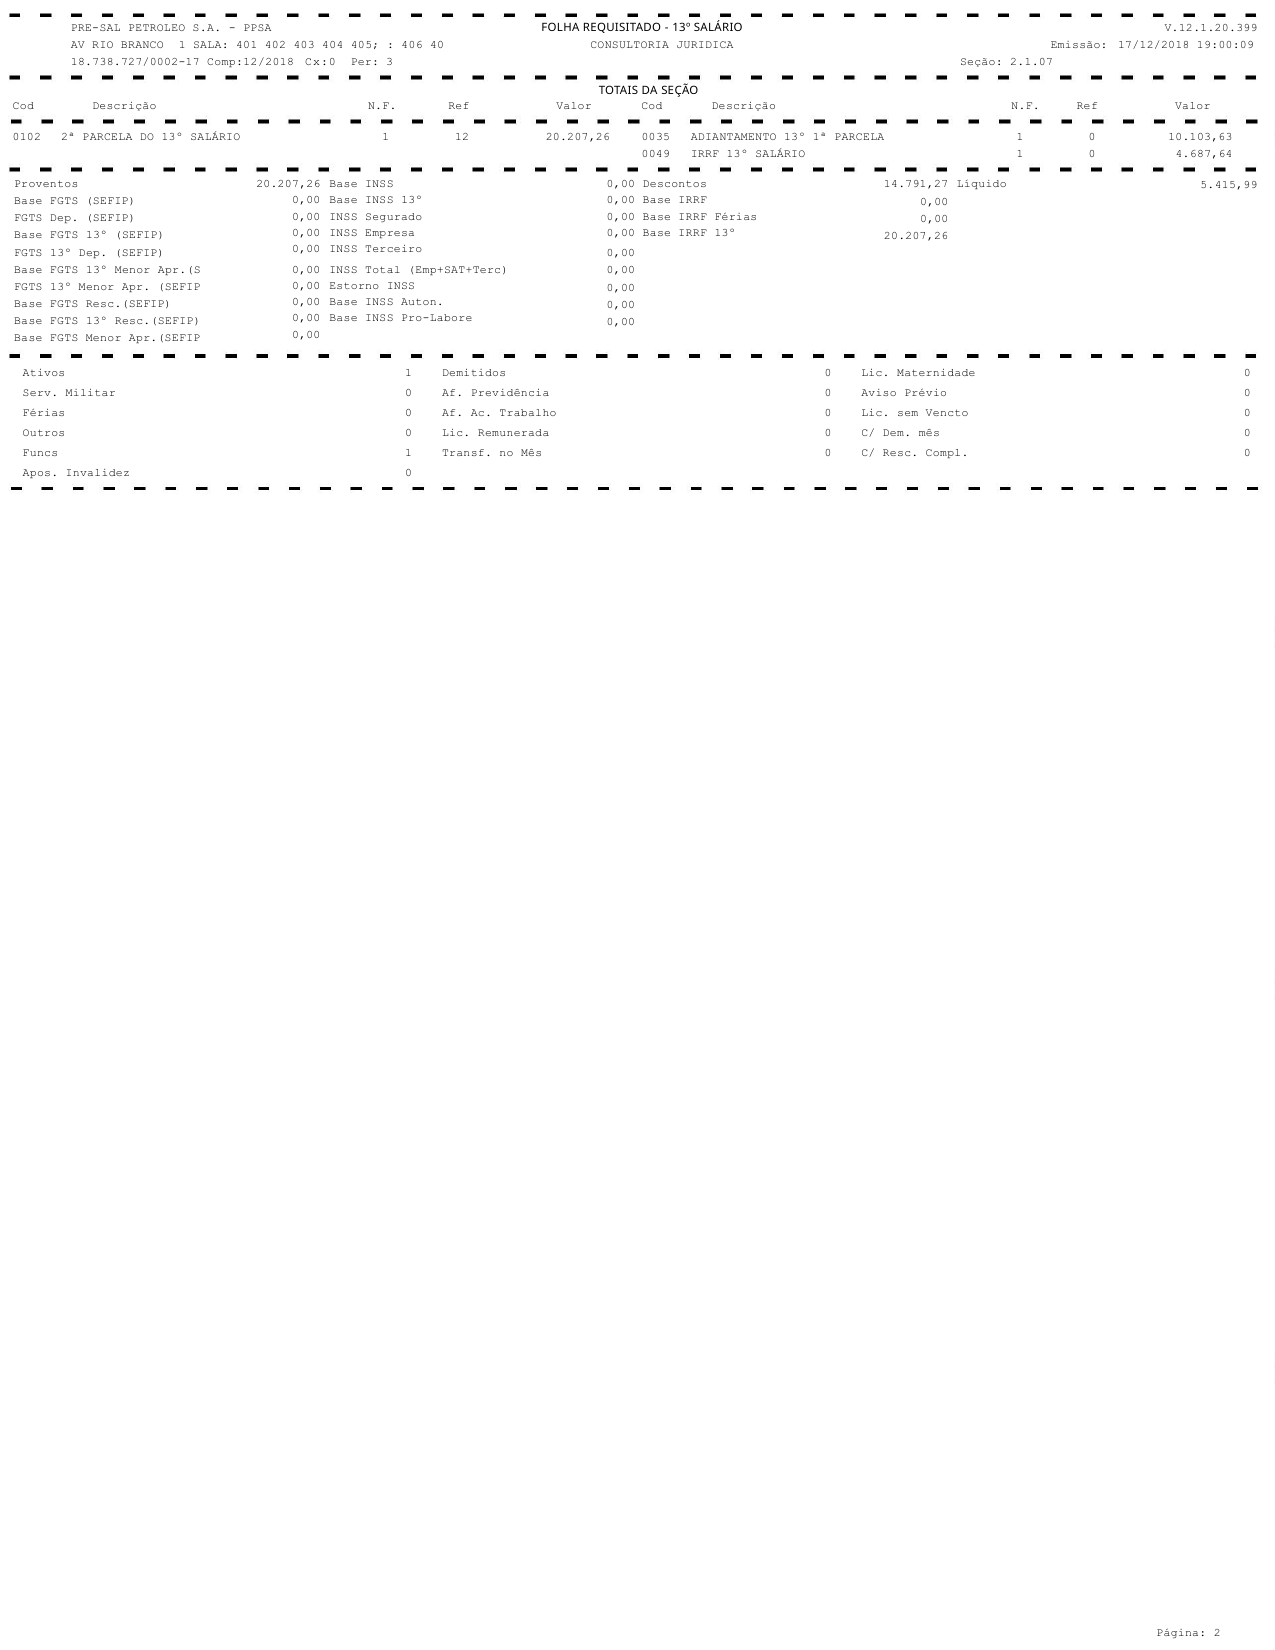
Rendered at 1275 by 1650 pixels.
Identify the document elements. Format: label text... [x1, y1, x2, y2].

text 0 [405, 386, 429, 399]
text 0,00 Base INSS Auton. [292, 295, 534, 308]
text TOTAIS DA SEÇÃO [598, 84, 723, 97]
text Apos. Invalidez [22, 466, 147, 479]
text 1 [1016, 129, 1041, 143]
text 0,00 Estorno INSS [292, 278, 534, 292]
text 0,00 [606, 263, 652, 277]
text 1 [1016, 146, 1041, 160]
text 0,00 Base IRRF 13º [606, 225, 780, 239]
text FGTS 13º Dep. (SEFIP) [14, 245, 226, 259]
text Outros [22, 426, 83, 439]
text 14.791,27 Líquido [884, 177, 1025, 190]
text Emissão: [1050, 37, 1118, 51]
text FGTS 13º Menor Apr. (SEFIP [14, 279, 226, 293]
text 1 [405, 366, 429, 379]
text Cod [641, 98, 680, 112]
text 0 [12, 129, 37, 143]
text FOLHA REQUISITADO - 13º SALÁRIO [541, 20, 789, 34]
text 0 [1088, 129, 1113, 143]
text 2ª PARCELA DO 13º SALÁRIO [61, 129, 266, 143]
text 0,00 Base IRRF Férias [606, 209, 780, 223]
text Descrição [711, 98, 793, 112]
text AV RIO BRANCO 1 SALA: 401 402 403 404 405; : 406 40 [71, 37, 469, 51]
picture [0, 0, 1275, 1650]
text Transf. no Mês [442, 446, 574, 459]
text Proventos [14, 177, 96, 190]
text C/ Dem. mês [861, 426, 986, 439]
text 0 [1244, 406, 1268, 419]
text 0,00 [920, 212, 966, 225]
text Base FGTS Menor Apr.(SEFIP [14, 331, 226, 344]
text 1 [71, 54, 78, 68]
text 0,00 [920, 195, 966, 208]
text 0 [1244, 386, 1268, 399]
text 1 [382, 129, 406, 143]
text Serv. Militar [22, 386, 133, 399]
text 0 [824, 386, 849, 399]
text ADIANTAMENTO 13º 1ª PARCELA [691, 129, 909, 143]
text Ref [448, 98, 487, 112]
text Base FGTS 13º (SEFIP) [14, 228, 226, 242]
text 102 [37, 129, 58, 143]
text 0 [405, 426, 429, 439]
text 0 [824, 426, 849, 439]
text Página: 2 [1156, 1626, 1237, 1639]
text 12 [455, 129, 487, 143]
text 0 [824, 446, 849, 459]
text Ativos [22, 366, 83, 379]
text N.F. [368, 98, 414, 112]
text 0 [1244, 366, 1268, 379]
text 0 [824, 406, 849, 419]
text Base FGTS 13º Resc.(SEFIP) [14, 313, 226, 327]
text 10.103,63 [1168, 129, 1250, 143]
text 4.687,64 [1175, 146, 1250, 160]
text 0 [1088, 146, 1113, 160]
text Valor [556, 98, 609, 112]
text 0 [641, 146, 648, 160]
text Descrição [92, 98, 266, 112]
text Base FGTS Resc.(SEFIP) [14, 296, 226, 310]
text 0,00 INSS Segurado [292, 209, 448, 223]
text 8.738.727/0002-17 Comp:12/2018 Cx:0 Per: 3 [78, 54, 414, 68]
text C/ Resc. Compl. [861, 446, 986, 459]
text Cod [12, 98, 58, 112]
text 0,00 [606, 314, 652, 328]
text Base FGTS 13º Menor Apr.(S [14, 262, 226, 276]
text 1 [405, 446, 429, 459]
text 5.415,99 [1200, 177, 1275, 191]
text 0 [1244, 426, 1268, 439]
text 0,00 [606, 297, 652, 311]
text Lic. Remunerada [442, 426, 574, 439]
text 0,00 INSS Total (Emp+SAT+Terc) [292, 262, 534, 276]
text 0 [1244, 446, 1268, 459]
text 0,00 Base IRRF [606, 193, 780, 206]
text 0,00 [606, 280, 652, 294]
text 20.207,26 [546, 129, 627, 143]
text N.F. [1011, 98, 1057, 112]
text V.12.1.20.399 [1164, 20, 1275, 34]
text 0,00 Base INSS Pro-Labore [292, 311, 534, 324]
text 0 [405, 466, 429, 479]
text 20.207,26 Base INSS [256, 177, 448, 190]
text Seção: 2.1.07 [960, 54, 1070, 68]
text Lic. Maternidade [861, 366, 993, 379]
text Af. Ac. Trabalho [442, 406, 574, 419]
text 20.207,26 [884, 229, 966, 242]
text Funcs [22, 446, 76, 459]
text Aviso Prévio [861, 386, 993, 399]
text Férias [22, 406, 133, 419]
text IRRF 13º SALÁRIO [691, 146, 909, 160]
text Af. Previdência [442, 386, 574, 399]
text 0035 [641, 129, 687, 143]
text 0,00 Descontos [606, 177, 780, 190]
text PRE-SAL PETROLEO S.A. - PPSA [71, 20, 297, 34]
text 17/12/2018 19:00:09 [1118, 37, 1275, 51]
text 0 [405, 406, 429, 419]
text Valor [1175, 98, 1228, 112]
text FGTS Dep. (SEFIP) [14, 211, 154, 224]
text Demitidos [442, 366, 524, 379]
text 0,00 INSS Empresa [292, 225, 448, 239]
text Lic. sem Vencto [861, 406, 986, 419]
text 0,00 [292, 328, 534, 342]
text CONSULTORIA JURIDICA [590, 37, 756, 51]
text 0 [824, 366, 849, 379]
text Base FGTS (SEFIP) [14, 194, 154, 207]
text 049 [648, 146, 687, 160]
text 0,00 [606, 246, 652, 259]
text Ref [1076, 98, 1125, 112]
text 0,00 INSS Terceiro [292, 242, 448, 255]
text 0,00 Base INSS 13º [292, 193, 448, 206]
